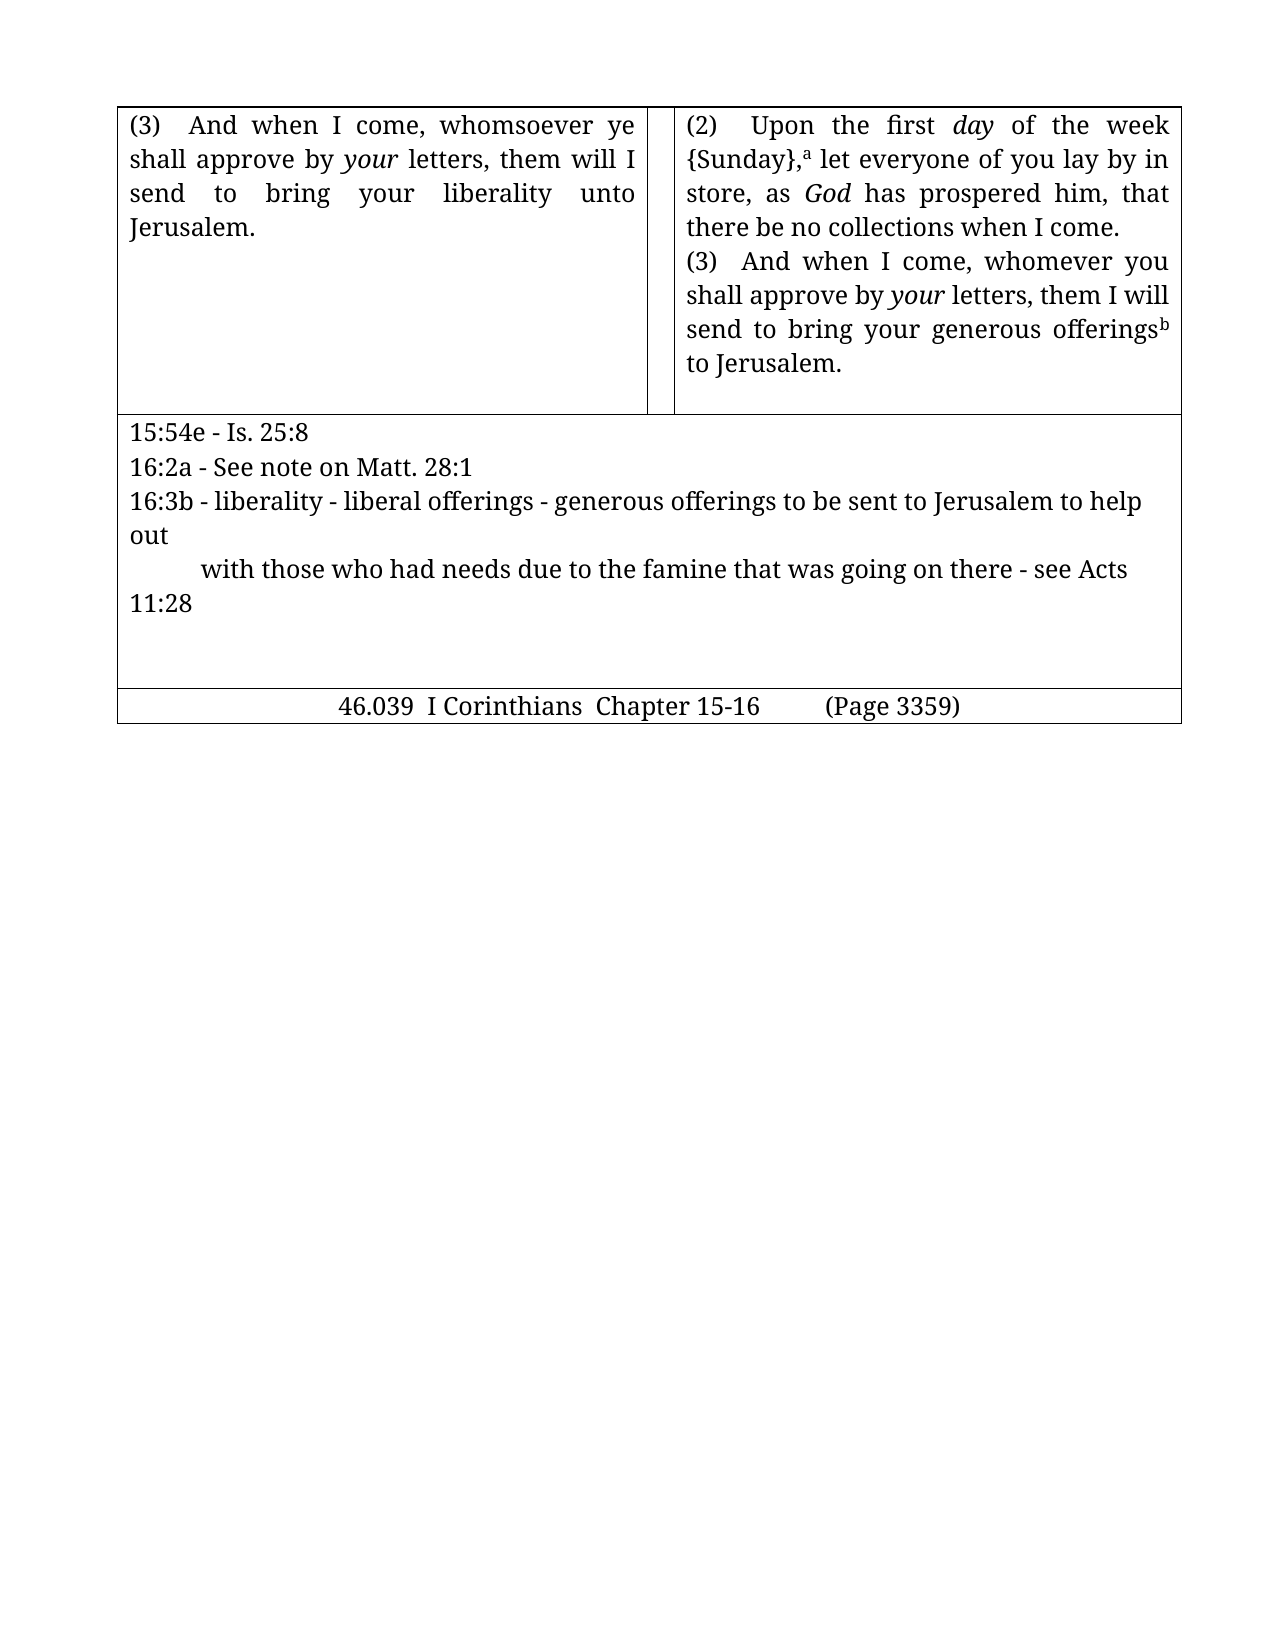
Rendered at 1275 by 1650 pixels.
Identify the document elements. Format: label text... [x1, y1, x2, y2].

table_cell 46.039 I Corinthians Chapter 15-16 (Page 3359) [118, 689, 1181, 723]
table_cell 15:54e - Is. 25:8 16:2a - See note on Matt. 28:1 16:3b - liberality - liberal offerings - generous offerings to be sent to Jerusalem to help out with those who had needs due to the famine that was going on there - see Acts 11:28 [118, 415, 1181, 688]
table_cell (3) And when I come, whomsoever ye shall approve by your letters, them will I send to bring your liberality unto Jerusalem. [118, 108, 647, 414]
table_cell [648, 108, 674, 414]
table_cell (2) Upon the first day of the week {Sunday},a let everyone of you lay by in store, as God has prospered him, that there be no collections when I come. (3) And when I come, whomever you shall approve by your letters, them I will send to bring your generous offeringsb to Jerusalem. [675, 108, 1181, 414]
